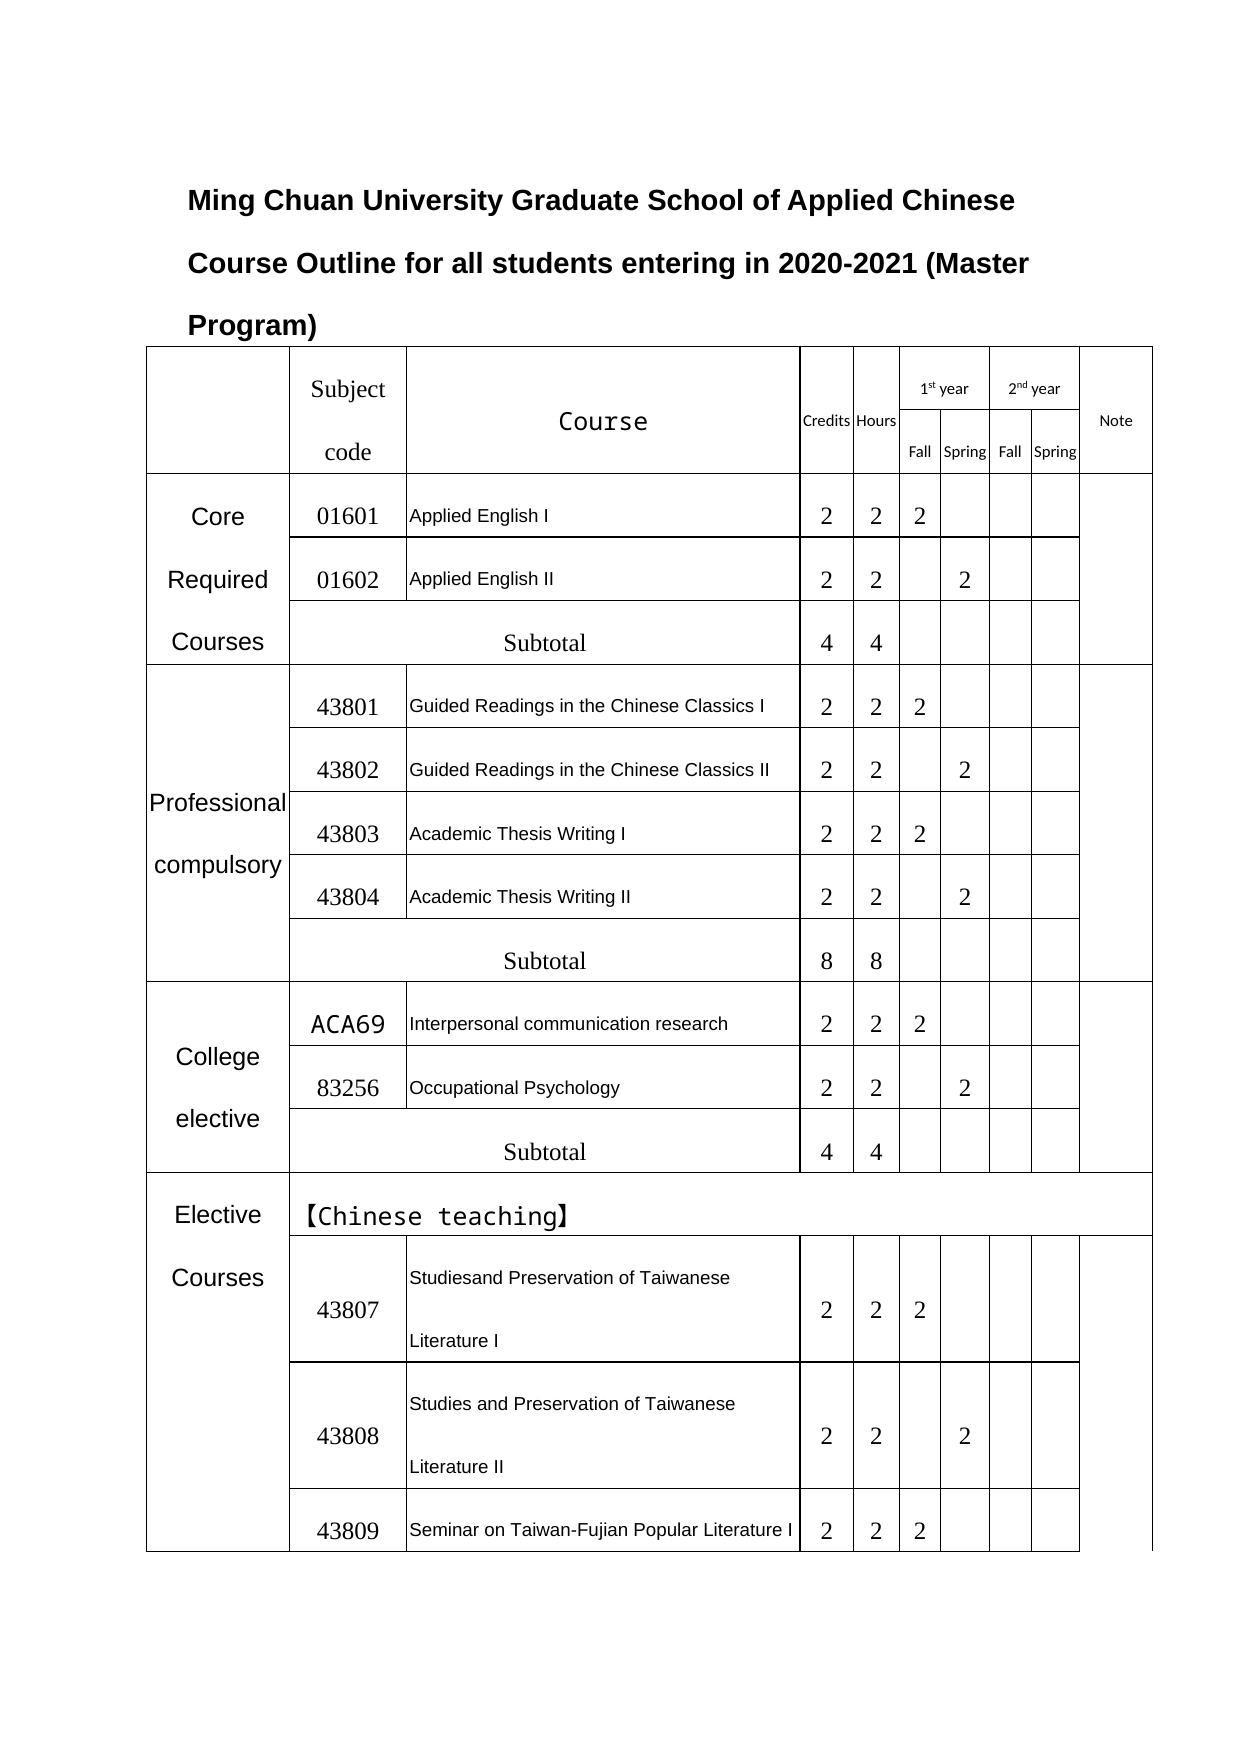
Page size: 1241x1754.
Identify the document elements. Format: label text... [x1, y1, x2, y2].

table_cell [941, 601, 989, 663]
table_cell 2 [801, 982, 853, 1045]
table_cell 2 [801, 792, 853, 854]
table_cell 2 [801, 855, 853, 918]
table_cell 43807 [290, 1236, 406, 1361]
table_cell 2 [801, 1489, 853, 1551]
table_cell [1032, 792, 1079, 854]
table_cell [941, 982, 989, 1045]
table_cell Fall [990, 410, 1031, 473]
table_cell 8 [801, 919, 853, 981]
table_cell [990, 1363, 1031, 1487]
table_cell [990, 538, 1031, 600]
table_header Credits [801, 347, 853, 473]
table_cell [990, 1046, 1031, 1108]
table_cell [941, 474, 989, 536]
table_cell [1032, 855, 1079, 918]
table_cell ACA69 [290, 982, 406, 1045]
table_cell 2 [854, 855, 899, 918]
table_cell [1032, 1109, 1079, 1172]
table_cell 4 [801, 1109, 853, 1172]
table_header 2nd year [990, 347, 1079, 409]
table_cell [1032, 919, 1079, 981]
table_cell Elective Courses [147, 1173, 289, 1551]
table_cell 2 [801, 1363, 853, 1487]
table_cell College elective [147, 982, 289, 1172]
table_cell [990, 474, 1031, 536]
table_cell Seminar on Taiwan-Fujian Popular Literature I [407, 1489, 799, 1551]
table_cell [990, 1109, 1031, 1172]
table_cell [1032, 601, 1079, 663]
table_cell 2 [854, 538, 899, 600]
table_cell 4 [854, 601, 899, 663]
table_cell [1032, 1236, 1079, 1361]
table_cell [990, 855, 1031, 918]
table_cell 8 [854, 919, 899, 981]
table_cell [1032, 665, 1079, 727]
table_cell [900, 1109, 940, 1172]
table_cell 2 [941, 728, 989, 791]
table_cell [941, 792, 989, 854]
table_header 1st year [900, 347, 989, 409]
table_cell 4 [801, 601, 853, 663]
table_cell Subtotal [290, 919, 799, 981]
table_cell [900, 538, 940, 600]
table_cell 2 [941, 1363, 989, 1487]
table_cell [900, 919, 940, 981]
table_cell 2 [941, 538, 989, 600]
table_cell [1080, 1236, 1152, 1551]
table_cell 2 [801, 538, 853, 600]
table_cell 2 [854, 982, 899, 1045]
table_cell [990, 1489, 1031, 1551]
table_cell [1080, 665, 1152, 981]
table_cell Applied English II [407, 538, 799, 600]
table_header Subject code [290, 347, 406, 473]
table_cell Core Required Courses [147, 474, 289, 663]
table_cell Guided Readings in the Chinese Classics I [407, 665, 799, 727]
table_cell Guided Readings in the Chinese Classics II [407, 728, 799, 791]
table_cell [990, 665, 1031, 727]
table_cell 2 [801, 474, 853, 536]
table_cell [990, 792, 1031, 854]
table_header Note [1080, 347, 1152, 473]
table_cell 【Chinese teaching】 [290, 1173, 1152, 1235]
table_cell 2 [854, 665, 899, 727]
table_header [147, 347, 289, 473]
table_cell Fall [900, 410, 940, 473]
table_cell [900, 1046, 940, 1108]
table_cell 2 [854, 474, 899, 536]
table_cell 2 [900, 474, 940, 536]
table_cell [900, 1363, 940, 1487]
table_cell Academic Thesis Writing I [407, 792, 799, 854]
table_cell [1032, 538, 1079, 600]
table_cell 01601 [290, 474, 406, 536]
table_cell [990, 919, 1031, 981]
table_cell 2 [854, 728, 899, 791]
table_cell [1032, 1363, 1079, 1487]
table_cell 2 [801, 1236, 853, 1361]
table_cell 2 [801, 1046, 853, 1108]
table_cell 43804 [290, 855, 406, 918]
table_cell [900, 855, 940, 918]
table_cell [941, 1109, 989, 1172]
table_cell [990, 982, 1031, 1045]
table_cell [1080, 474, 1152, 663]
table_cell 43808 [290, 1363, 406, 1487]
table_cell 2 [941, 855, 989, 918]
table_cell 43809 [290, 1489, 406, 1551]
table_cell Studiesand Preservation of Taiwanese Literature I [407, 1236, 799, 1361]
table_cell 2 [900, 982, 940, 1045]
table_cell 43803 [290, 792, 406, 854]
table_cell 2 [801, 665, 853, 727]
table_cell [990, 1236, 1031, 1361]
table_cell [900, 601, 940, 663]
table_cell Studies and Preservation of Taiwanese Literature II [407, 1363, 799, 1487]
table_cell 2 [900, 1236, 940, 1361]
table_cell 01602 [290, 538, 406, 600]
table_cell [941, 1236, 989, 1361]
table_cell [1080, 982, 1152, 1172]
table_cell 2 [854, 1489, 899, 1551]
table_cell 43802 [290, 728, 406, 791]
table_cell 2 [900, 792, 940, 854]
table_cell [1032, 1046, 1079, 1108]
table_cell Spring [941, 410, 989, 473]
table_cell Spring [1032, 410, 1079, 473]
table_cell 2 [854, 1046, 899, 1108]
table_cell 43801 [290, 665, 406, 727]
table_cell Professional compulsory [147, 665, 289, 981]
table_cell Applied English I [407, 474, 799, 536]
table_cell 2 [900, 665, 940, 727]
table_cell [941, 665, 989, 727]
text Ming Chuan University Graduate School of Applied Chinese Course Outline for all students entering in 2020-2021 (Master Program) [187, 158, 1053, 346]
table_cell 2 [854, 1363, 899, 1487]
table_cell [1032, 474, 1079, 536]
table_header Course [407, 347, 799, 473]
table_cell 2 [854, 792, 899, 854]
table_cell 2 [941, 1046, 989, 1108]
table_cell Subtotal [290, 601, 799, 663]
table_cell Academic Thesis Writing II [407, 855, 799, 918]
table_header Hours [854, 347, 899, 473]
table_cell [1032, 1489, 1079, 1551]
table_cell [1032, 982, 1079, 1045]
table_cell 4 [854, 1109, 899, 1172]
table_cell [1032, 728, 1079, 791]
table_cell [941, 919, 989, 981]
table_cell 2 [900, 1489, 940, 1551]
table_cell [990, 728, 1031, 791]
table_cell 2 [801, 728, 853, 791]
table_cell Occupational Psychology [407, 1046, 799, 1108]
table_cell Subtotal [290, 1109, 799, 1172]
table_cell [941, 1489, 989, 1551]
table_cell [990, 601, 1031, 663]
table_cell [900, 728, 940, 791]
table_cell 83256 [290, 1046, 406, 1108]
table_cell 2 [854, 1236, 899, 1361]
